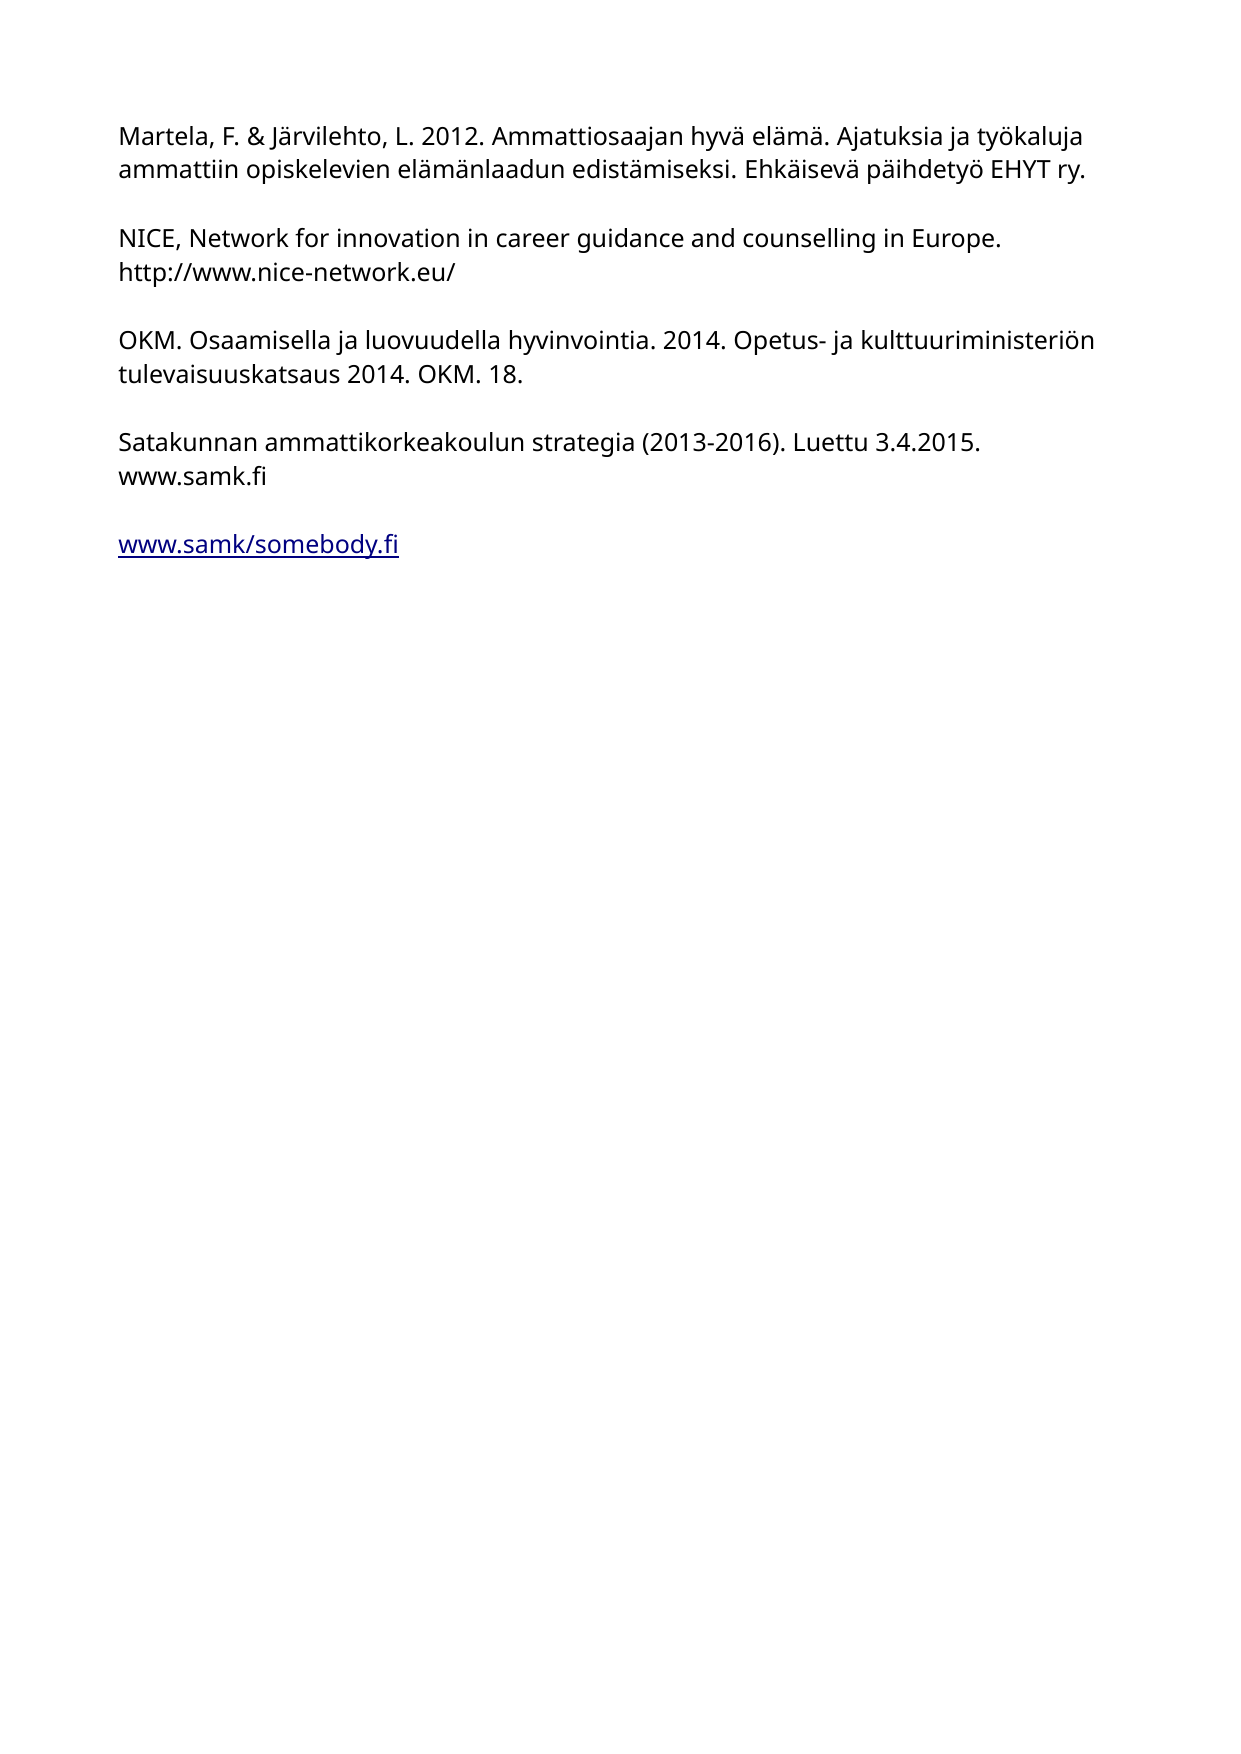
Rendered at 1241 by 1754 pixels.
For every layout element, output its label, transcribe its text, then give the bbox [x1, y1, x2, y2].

text NICE, Network for innovation in career guidance and counselling in Europe. http://www.nice-network.eu/ [118, 220, 1122, 288]
text OKM. Osaamisella ja luovuudella hyvinvointia. 2014. Opetus- ja kulttuuriministeriön tulevaisuuskatsaus 2014. OKM. 18. [118, 322, 1122, 391]
text Satakunnan ammattikorkeakoulun strategia (2013-2016). Luettu 3.4.2015. www.samk.fi [118, 425, 1122, 493]
text www.samk/somebody.fi [118, 527, 1122, 561]
text Martela, F. & Järvilehto, L. 2012. Ammattiosaajan hyvä elämä. Ajatuksia ja työkaluja ammattiin opiskelevien elämänlaadun edistämiseksi. Ehkäisevä päihdetyö EHYT ry. [118, 118, 1122, 186]
